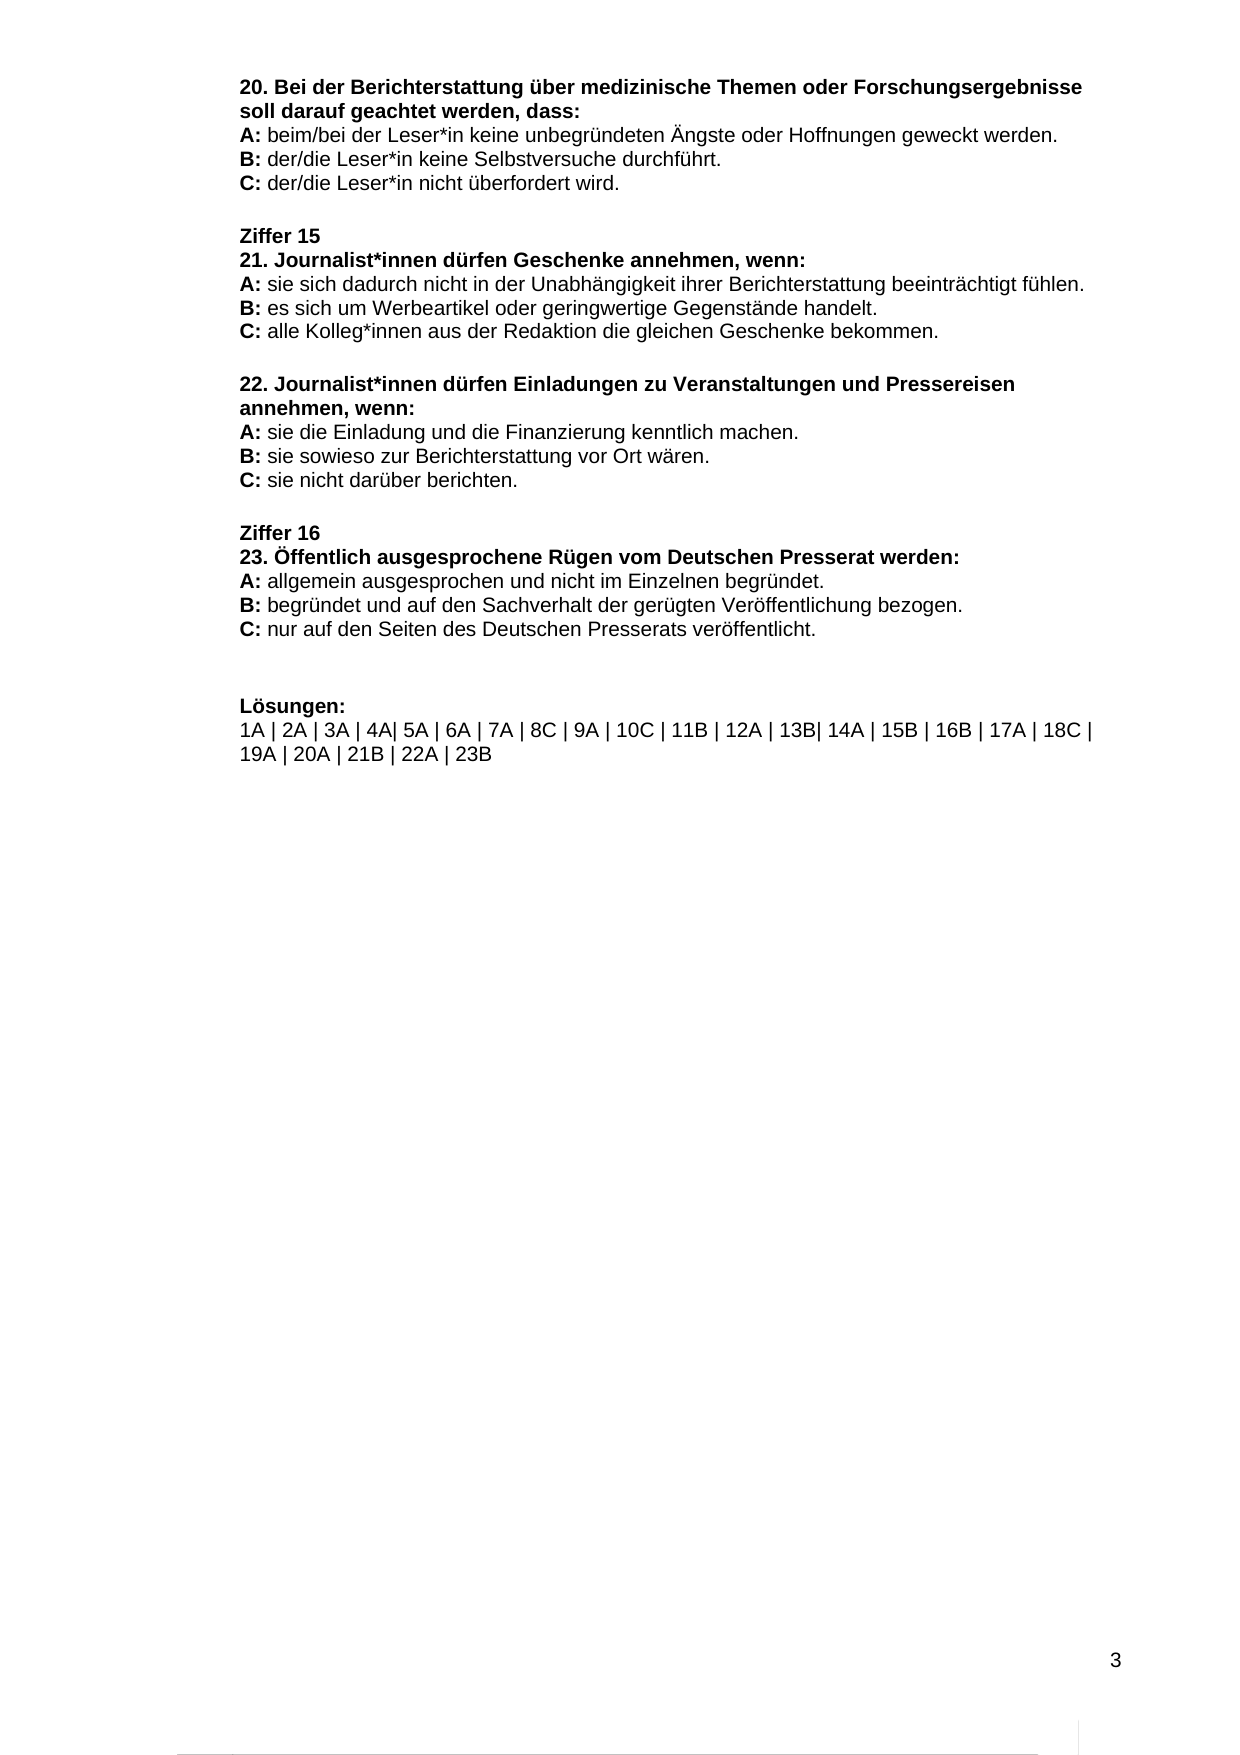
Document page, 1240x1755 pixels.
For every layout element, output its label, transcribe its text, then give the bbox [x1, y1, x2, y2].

text Ziffer 16 [239, 521, 1121, 544]
text A: allgemein ausgesprochen und nicht im Einzelnen begründet. [239, 568, 1121, 592]
text Lösungen: [239, 694, 1121, 718]
text A: sie die Einladung und die Finanzierung kenntlich machen. [239, 420, 1121, 444]
text C: alle Kolleg*innen aus der Redaktion die gleichen Geschenke bekommen. [239, 319, 1121, 343]
text B: begründet und auf den Sachverhalt der gerügten Veröffentlichung bezogen. [239, 592, 1121, 616]
text Ziffer 15 [239, 223, 1121, 247]
text A: beim/bei der Leser*in keine unbegründeten Ängste oder Hoffnungen geweckt werden. [239, 123, 1121, 147]
text B: sie sowieso zur Berichterstattung vor Ort wären. [239, 444, 1121, 468]
text A: sie sich dadurch nicht in der Unabhängigkeit ihrer Berichterstattung beeinträchtigt fühlen. [239, 271, 1121, 295]
text 20. Bei der Berichterstattung über medizinische Themen oder Forschungsergebnisse soll darauf geachtet werden, dass: [239, 75, 1121, 123]
text 23. Öffentlich ausgesprochene Rügen vom Deutschen Presserat werden: [239, 544, 1121, 568]
text B: es sich um Werbeartikel oder geringwertige Gegenstände handelt. [239, 295, 1121, 319]
text C: sie nicht darüber berichten. [239, 468, 1121, 492]
text C: der/die Leser*in nicht überfordert wird. [239, 171, 1121, 195]
text 1A | 2A | 3A | 4A| 5A | 6A | 7A | 8C | 9A | 10C | 11B | 12A | 13B| 14A | 15B | 16B | 17A | 18C | [239, 718, 1121, 742]
text C: nur auf den Seiten des Deutschen Presserats veröffentlicht. [239, 616, 1121, 640]
text 21. Journalist*innen dürfen Geschenke annehmen, wenn: [239, 247, 1121, 271]
text 19A | 20A | 21B | 22A | 23B [239, 742, 1121, 766]
text 22. Journalist*innen dürfen Einladungen zu Veranstaltungen und Pressereisen annehmen, wenn: [239, 372, 1121, 420]
text B: der/die Leser*in keine Selbstversuche durchführt. [239, 147, 1121, 171]
